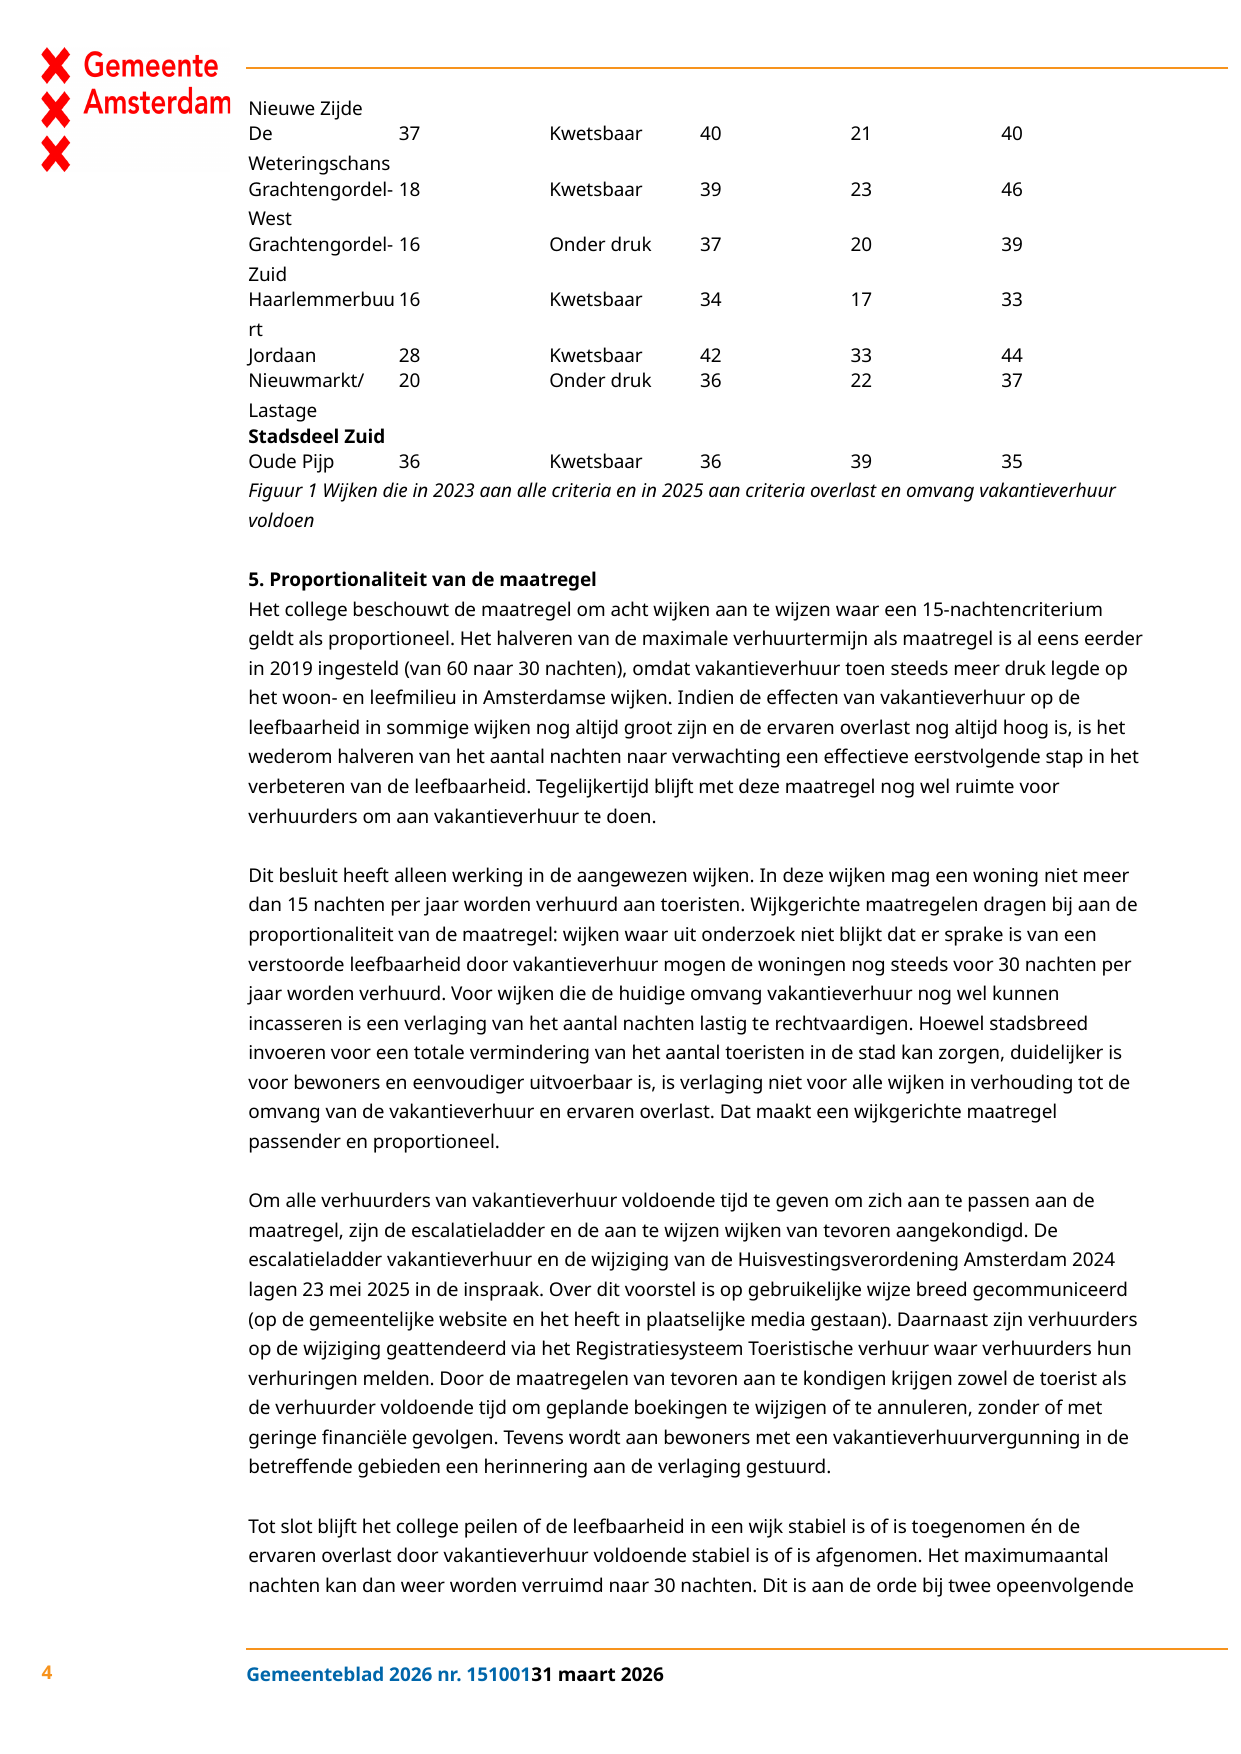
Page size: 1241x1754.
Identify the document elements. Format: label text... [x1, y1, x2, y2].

table_cell 21 [850, 121, 1001, 176]
table_cell 39 [700, 176, 850, 231]
table_cell Onder druk [549, 368, 700, 423]
table_cell 22 [850, 368, 1001, 423]
table_cell 33 [850, 342, 1001, 367]
table_cell Kwetsbaar [549, 176, 700, 231]
table_cell 40 [1001, 121, 1152, 176]
table_cell Nieuwe Zijde [248, 95, 398, 121]
table_cell Stadsdeel Zuid [248, 423, 398, 448]
table_cell Oude Pijp [248, 449, 398, 474]
table_cell 40 [700, 121, 850, 176]
picture [41, 47, 231, 172]
table_cell [1001, 95, 1152, 121]
text Figuur 1 Wijken die in 2023 aan alle criteria en in 2025 aan criteria overlast en omvang vakantieverhuur voldoen [248, 477, 1152, 533]
table_cell 42 [700, 342, 850, 367]
table_cell 20 [399, 368, 549, 423]
table_cell De Weteringschans [248, 121, 398, 176]
table_cell Kwetsbaar [549, 342, 700, 367]
table_cell 16 [399, 286, 549, 342]
table_cell Jordaan [248, 342, 398, 367]
text 5. Proportionaliteit van de maatregel [248, 566, 1152, 592]
table_cell 37 [700, 231, 850, 286]
table_cell 37 [1001, 368, 1152, 423]
table_cell Grachtengordel-Zuid [248, 231, 398, 286]
text Om alle verhuurders van vakantieverhuur voldoende tijd te geven om zich aan te passen aan de maatregel, zijn de escalatieladder en de aan te wijzen wijken van tevoren aangekondigd. De escalatieladder vakantieverhuur en de wijziging van de Huisvestingsverordening Amsterdam 2024 lagen 23 mei 2025 in de inspraak. Over dit voorstel is op gebruikelijke wijze breed gecommuniceerd (op de gemeentelijke website en het heeft in plaatselijke media gestaan). Daarnaast zijn verhuurders op de wijziging geattendeerd via het Registratiesysteem Toeristische verhuur waar verhuurders hun verhuringen melden. Door de maatregelen van tevoren aan te kondigen krijgen zowel de toerist als de verhuurder voldoende tijd om geplande boekingen te wijzigen of te annuleren, zonder of met geringe financiële gevolgen. Tevens wordt aan bewoners met een vakantieverhuurvergunning in de betreffende gebieden een herinnering aan de verlaging gestuurd. [248, 1187, 1152, 1479]
table_cell Grachtengordel-West [248, 176, 398, 231]
table_cell 20 [850, 231, 1001, 286]
table_cell 35 [1001, 449, 1152, 474]
table_cell 23 [850, 176, 1001, 231]
table_cell Haarlemmerbuurt [248, 286, 398, 342]
table_cell Nieuwmarkt/Lastage [248, 368, 398, 423]
table_cell 36 [399, 449, 549, 474]
table_cell [700, 95, 850, 121]
text Het college beschouwt de maatregel om acht wijken aan te wijzen waar een 15-nachtencriterium geldt als proportioneel. Het halveren van de maximale verhuurtermijn als maatregel is al eens eerder in 2019 ingesteld (van 60 naar 30 nachten), omdat vakantieverhuur toen steeds meer druk legde op het woon- en leefmilieu in Amsterdamse wijken. Indien de effecten van vakantieverhuur op de leefbaarheid in sommige wijken nog altijd groot zijn en de ervaren overlast nog altijd hoog is, is het wederom halveren van het aantal nachten naar verwachting een effectieve eerstvolgende stap in het verbeteren van de leefbaarheid. Tegelijkertijd blijft met deze maatregel nog wel ruimte voor verhuurders om aan vakantieverhuur te doen. [248, 596, 1152, 829]
table_cell [549, 423, 700, 448]
table_cell 17 [850, 286, 1001, 342]
table_cell Kwetsbaar [549, 121, 700, 176]
table_cell [700, 423, 850, 448]
table_cell 39 [1001, 231, 1152, 286]
table_cell [850, 95, 1001, 121]
table_cell 28 [399, 342, 549, 367]
table_cell [1001, 423, 1152, 448]
table_cell 34 [700, 286, 850, 342]
table_cell 18 [399, 176, 549, 231]
table_cell Onder druk [549, 231, 700, 286]
table_cell 39 [850, 449, 1001, 474]
table_cell 36 [700, 449, 850, 474]
table_cell [399, 423, 549, 448]
table_cell 44 [1001, 342, 1152, 367]
table_cell [399, 95, 549, 121]
table_cell Kwetsbaar [549, 449, 700, 474]
text Dit besluit heeft alleen werking in de aangewezen wijken. In deze wijken mag een woning niet meer dan 15 nachten per jaar worden verhuurd aan toeristen. Wijkgerichte maatregelen dragen bij aan de proportionaliteit van de maatregel: wijken waar uit onderzoek niet blijkt dat er sprake is van een verstoorde leefbaarheid door vakantieverhuur mogen de woningen nog steeds voor 30 nachten per jaar worden verhuurd. Voor wijken die de huidige omvang vakantieverhuur nog wel kunnen incasseren is een verlaging van het aantal nachten lastig te rechtvaardigen. Hoewel stadsbreed invoeren voor een totale vermindering van het aantal toeristen in de stad kan zorgen, duidelijker is voor bewoners en eenvoudiger uitvoerbaar is, is verlaging niet voor alle wijken in verhouding tot de omvang van de vakantieverhuur en ervaren overlast. Dat maakt een wijkgerichte maatregel passender en proportioneel. [248, 862, 1152, 1154]
table_cell Kwetsbaar [549, 286, 700, 342]
table_cell 16 [399, 231, 549, 286]
table_cell 37 [399, 121, 549, 176]
table_cell [549, 95, 700, 121]
text Tot slot blijft het college peilen of de leefbaarheid in een wijk stabiel is of is toegenomen én de ervaren overlast door vakantieverhuur voldoende stabiel is of is afgenomen. Het maximumaantal nachten kan dan weer worden verruimd naar 30 nachten. Dit is aan de orde bij twee opeenvolgende [248, 1513, 1152, 1598]
table_cell 36 [700, 368, 850, 423]
table_cell 33 [1001, 286, 1152, 342]
table_cell 46 [1001, 176, 1152, 231]
table_cell [850, 423, 1001, 448]
